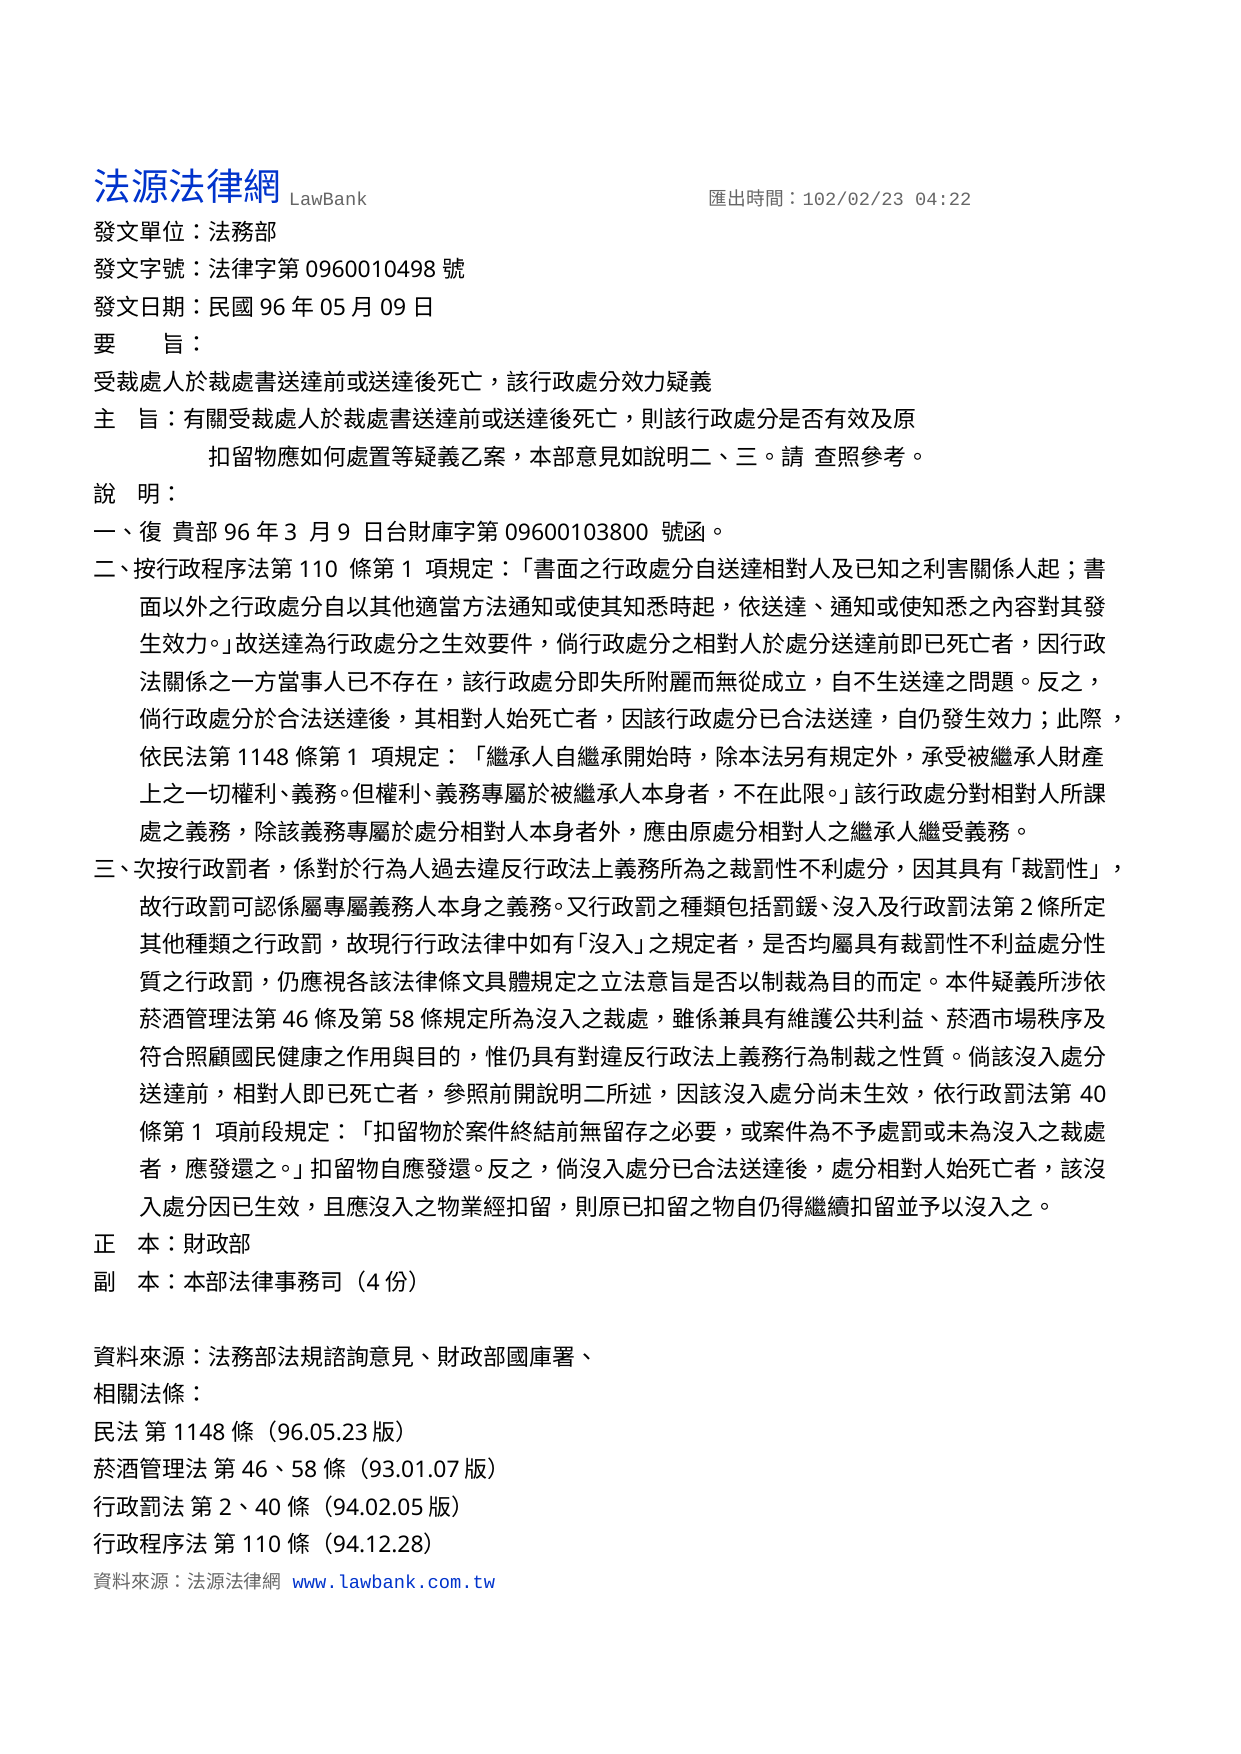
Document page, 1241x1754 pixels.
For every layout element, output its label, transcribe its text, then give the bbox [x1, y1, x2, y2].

text 主 旨：有關受裁處人於裁處書送達前或送達後死亡，則該行政處分是否有效及原 [94, 399, 1125, 436]
text 資料來源：法源法律網 www.lawbank.com.tw [94, 1561, 1125, 1599]
text 民法 第 1148 條（96.05.23版） 菸酒管理法 第 46、58 條（93.01.07版） 行政罰法 第 2、40 條（94.02.05版） 行政程序法 第 110 條（94.12.28） [94, 1411, 1125, 1561]
text 受裁處人於裁處書送達前或送達後死亡，該行政處分效力疑義 [94, 361, 1125, 399]
text 一、復 貴部 96 年 3 月 9 日台財庫字第 09600103800 號函。 [94, 511, 1125, 549]
text 要 旨： [94, 324, 1125, 361]
text 二、按行政程序法第 110 條第 1 項規定：「書面之行政處分自送達相對人及已知之利害關係人起；書面以外之行政處分自以其他適當方法通知或使其知悉時起，依送達、通知或使知悉之內容對其發生效力。」故送達為行政處分之生效要件，倘行政處分之相對人於處分送達前即已死亡者，因行政法關係之一方當事人已不存在，該行政處分即失所附麗而無從成立，自不生送達之問題。反之，倘行政處分於合法送達後，其相對人始死亡者，因該行政處分已合法送達，自仍發生效力；此際，依民法第 1148 條第 1 項規定：「繼承人自繼承開始時，除本法另有規定外，承受被繼承人財產上之一切權利、義務。但權利、義務專屬於被繼承人本身者，不在此限。」該行政處分對相對人所課處之義務，除該義務專屬於處分相對人本身者外，應由原處分相對人之繼承人繼受義務。 [94, 549, 1106, 849]
text 發文日期：民國 96 年 05 月 09 日 [94, 286, 1125, 324]
text 資料來源：法務部法規諮詢意見、財政部國庫署、 [94, 1336, 1125, 1374]
text 發文單位：法務部 [94, 211, 1125, 249]
text 說 明： [94, 474, 1125, 511]
text 相關法條： [94, 1374, 1125, 1411]
text 發文字號：法律字第 0960010498 號 [94, 249, 1125, 286]
text 法源法律網LawBank 匯出時間：102/02/23 04:22 [94, 136, 1125, 211]
text 三、次按行政罰者，係對於行為人過去違反行政法上義務所為之裁罰性不利處分，因其具有「裁罰性」，故行政罰可認係屬專屬義務人本身之義務。又行政罰之種類包括罰鍰、沒入及行政罰法第2條所定其他種類之行政罰，故現行行政法律中如有「沒入」之規定者，是否均屬具有裁罰性不利益處分性質之行政罰，仍應視各該法律條文具體規定之立法意旨是否以制裁為目的而定。本件疑義所涉依菸酒管理法第 46 條及第 58 條規定所為沒入之裁處，雖係兼具有維護公共利益、菸酒市場秩序及符合照顧國民健康之作用與目的，惟仍具有對違反行政法上義務行為制裁之性質。倘該沒入處分送達前，相對人即已死亡者，參照前開說明二所述，因該沒入處分尚未生效，依行政罰法第 40 條第 1 項前段規定：「扣留物於案件終結前無留存之必要，或案件為不予處罰或未為沒入之裁處者，應發還之。」扣留物自應發還。反之，倘沒入處分已合法送達後，處分相對人始死亡者，該沒入處分因已生效，且應沒入之物業經扣留，則原已扣留之物自仍得繼續扣留並予以沒入之。 [94, 849, 1106, 1224]
text 正 本：財政部 [94, 1224, 1125, 1261]
text 副 本：本部法律事務司（4 份） [94, 1261, 1125, 1299]
text 扣留物應如何處置等疑義乙案，本部意見如說明二、三。請 查照參考。 [94, 436, 1125, 474]
